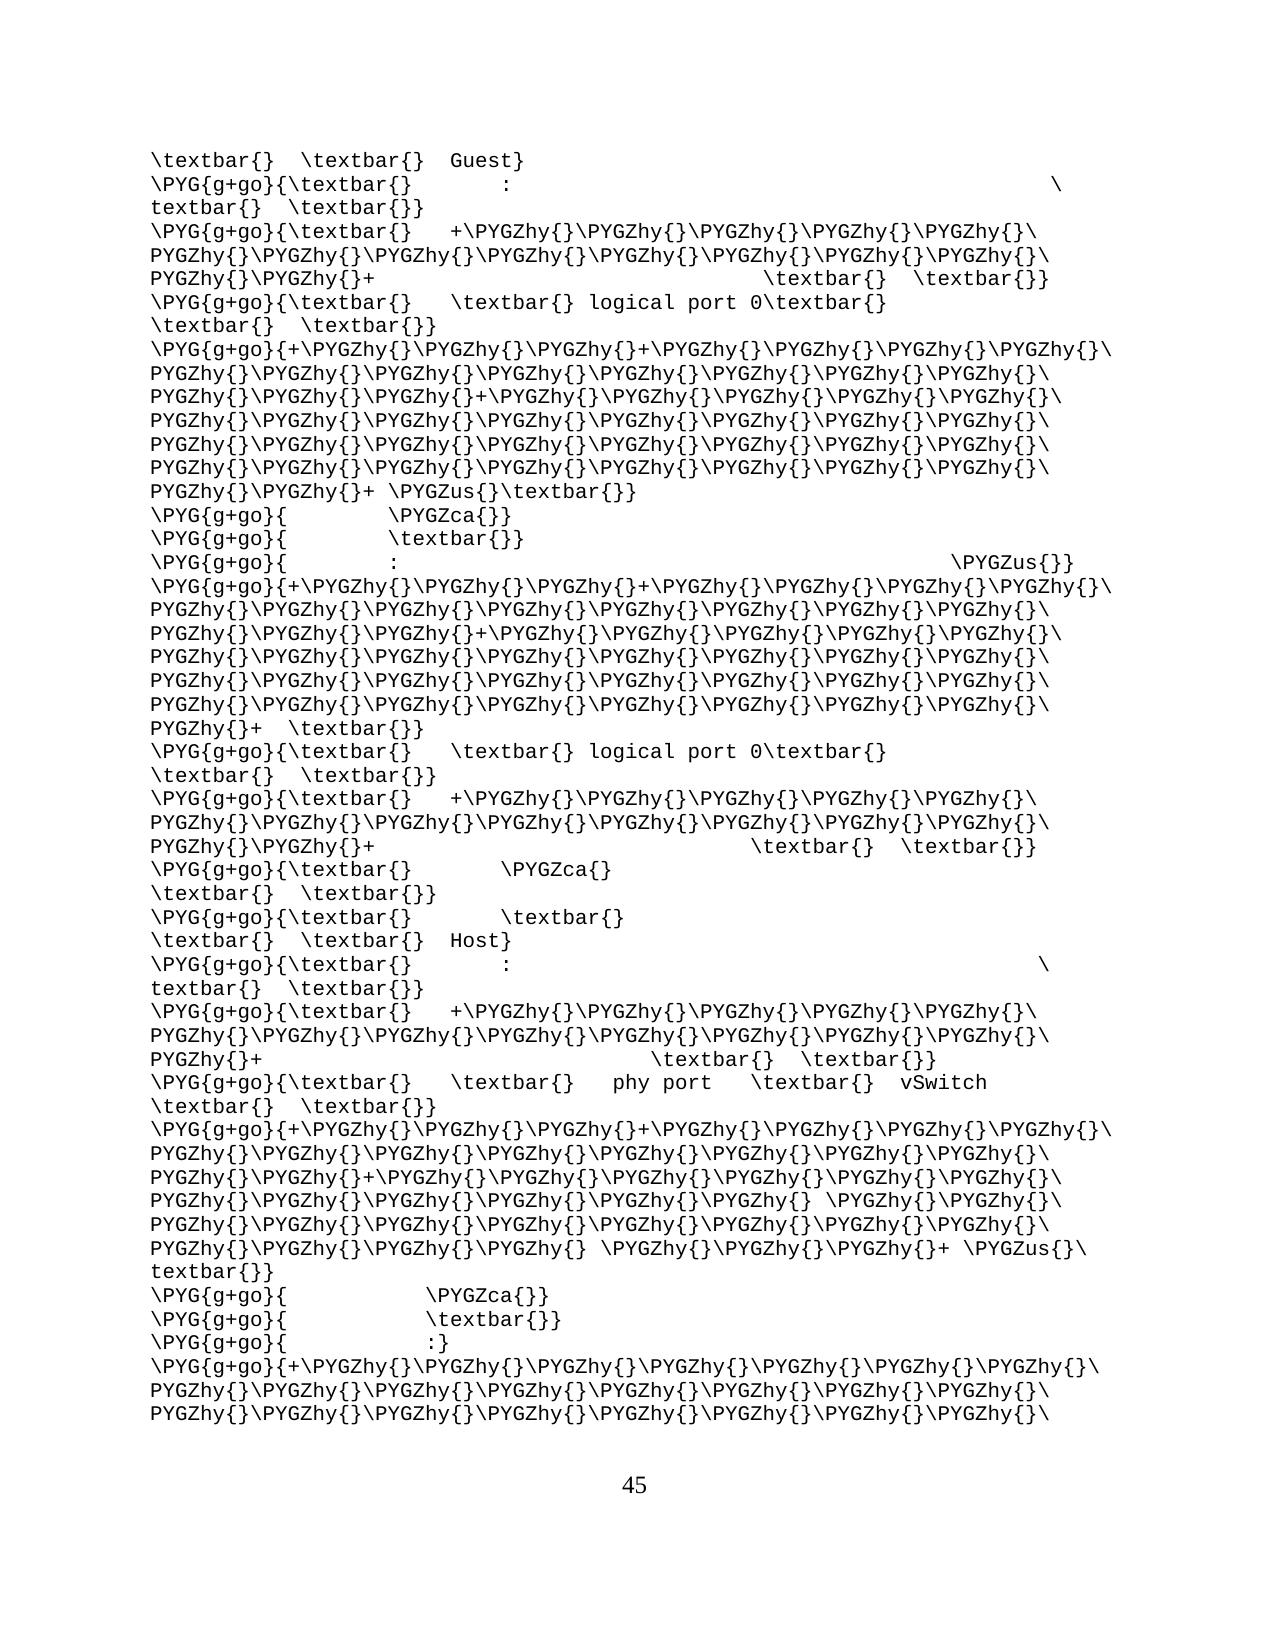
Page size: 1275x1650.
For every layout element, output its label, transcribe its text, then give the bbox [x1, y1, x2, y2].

text \PYG{g+go}{ :} [150, 1332, 1125, 1356]
text \PYG{g+go}{ \PYGZca{}} [150, 505, 1125, 528]
text \PYG{g+go}{\textbar{} \textbar{} \textbar{} \textbar{} Host} [150, 907, 1125, 954]
text \PYG{g+go}{ \PYGZca{}} [150, 1285, 1125, 1309]
text \PYG{g+go}{\textbar{} \PYGZca{} \textbar{} \textbar{}} [150, 859, 1125, 907]
text \textbar{} \textbar{} Guest} [150, 150, 1125, 174]
text \PYG{g+go}{\textbar{} \textbar{} logical port 0\textbar{} \textbar{} \textbar{}} [150, 292, 1125, 339]
text \PYG{g+go}{+\PYGZhy{}\PYGZhy{}\PYGZhy{}+\PYGZhy{}\PYGZhy{}\PYGZhy{}\PYGZhy{}\PYGZhy{}\PYGZhy{}\PYGZhy{}\PYGZhy{}\PYGZhy{}\PYGZhy{}\PYGZhy{}\PYGZhy{}\PYGZhy{}\PYGZhy{}+\PYGZhy{}\PYGZhy{}\PYGZhy{}\PYGZhy{}\PYGZhy{}\PYGZhy{}\PYGZhy{}\PYGZhy{}\PYGZhy{}\PYGZhy{}\PYGZhy{}\PYGZhy{} \PYGZhy{}\PYGZhy{}\PYGZhy{}\PYGZhy{}\PYGZhy{}\PYGZhy{}\PYGZhy{}\PYGZhy{}\PYGZhy{}\PYGZhy{}\PYGZhy{}\PYGZhy{}\PYGZhy{}\PYGZhy{} \PYGZhy{}\PYGZhy{}\PYGZhy{}+ \PYGZus{}\textbar{}} [150, 1119, 1125, 1285]
text \PYG{g+go}{+\PYGZhy{}\PYGZhy{}\PYGZhy{}+\PYGZhy{}\PYGZhy{}\PYGZhy{}\PYGZhy{}\PYGZhy{}\PYGZhy{}\PYGZhy{}\PYGZhy{}\PYGZhy{}\PYGZhy{}\PYGZhy{}\PYGZhy{}\PYGZhy{}\PYGZhy{}\PYGZhy{}+\PYGZhy{}\PYGZhy{}\PYGZhy{}\PYGZhy{}\PYGZhy{}\PYGZhy{}\PYGZhy{}\PYGZhy{}\PYGZhy{}\PYGZhy{}\PYGZhy{}\PYGZhy{}\PYGZhy{}\PYGZhy{}\PYGZhy{}\PYGZhy{}\PYGZhy{}\PYGZhy{}\PYGZhy{}\PYGZhy{}\PYGZhy{}\PYGZhy{}\PYGZhy{}\PYGZhy{}\PYGZhy{}\PYGZhy{}\PYGZhy{}\PYGZhy{}\PYGZhy{}\PYGZhy{}+ \textbar{}} [150, 576, 1125, 741]
text \PYG{g+go}{\textbar{} \textbar{} logical port 0\textbar{} \textbar{} \textbar{}} [150, 741, 1125, 788]
text \PYG{g+go}{+\PYGZhy{}\PYGZhy{}\PYGZhy{}+\PYGZhy{}\PYGZhy{}\PYGZhy{}\PYGZhy{}\PYGZhy{}\PYGZhy{}\PYGZhy{}\PYGZhy{}\PYGZhy{}\PYGZhy{}\PYGZhy{}\PYGZhy{}\PYGZhy{}\PYGZhy{}\PYGZhy{}+\PYGZhy{}\PYGZhy{}\PYGZhy{}\PYGZhy{}\PYGZhy{}\PYGZhy{}\PYGZhy{}\PYGZhy{}\PYGZhy{}\PYGZhy{}\PYGZhy{}\PYGZhy{}\PYGZhy{}\PYGZhy{}\PYGZhy{}\PYGZhy{}\PYGZhy{}\PYGZhy{}\PYGZhy{}\PYGZhy{}\PYGZhy{}\PYGZhy{}\PYGZhy{}\PYGZhy{}\PYGZhy{}\PYGZhy{}\PYGZhy{}\PYGZhy{}\PYGZhy{}\PYGZhy{}\PYGZhy{}+ \PYGZus{}\textbar{}} [150, 339, 1125, 505]
text \PYG{g+go}{ \textbar{}} [150, 1309, 1125, 1332]
text \PYG{g+go}{+\PYGZhy{}\PYGZhy{}\PYGZhy{}\PYGZhy{}\PYGZhy{}\PYGZhy{}\PYGZhy{}\PYGZhy{}\PYGZhy{}\PYGZhy{}\PYGZhy{}\PYGZhy{}\PYGZhy{}\PYGZhy{}\PYGZhy{}\PYGZhy{}\PYGZhy{}\PYGZhy{}\PYGZhy{}\PYGZhy{}\PYGZhy{}\PYGZhy{}\PYGZhy{}\ [150, 1356, 1125, 1427]
text \PYG{g+go}{\textbar{} \textbar{} phy port \textbar{} vSwitch \textbar{} \textbar{}} [150, 1072, 1125, 1119]
text \PYG{g+go}{\textbar{} : \textbar{} \textbar{}} [150, 174, 1125, 221]
text \PYG{g+go}{\textbar{} +\PYGZhy{}\PYGZhy{}\PYGZhy{}\PYGZhy{}\PYGZhy{}\PYGZhy{}\PYGZhy{}\PYGZhy{}\PYGZhy{}\PYGZhy{}\PYGZhy{}\PYGZhy{}\PYGZhy{}\PYGZhy{}\PYGZhy{}+ \textbar{} \textbar{}} [150, 221, 1125, 292]
text \PYG{g+go}{\textbar{} +\PYGZhy{}\PYGZhy{}\PYGZhy{}\PYGZhy{}\PYGZhy{}\PYGZhy{}\PYGZhy{}\PYGZhy{}\PYGZhy{}\PYGZhy{}\PYGZhy{}\PYGZhy{}\PYGZhy{}\PYGZhy{}\PYGZhy{}+ \textbar{} \textbar{}} [150, 788, 1125, 859]
text \PYG{g+go}{\textbar{} : \textbar{} \textbar{}} [150, 954, 1125, 1001]
text \PYG{g+go}{ : \PYGZus{}} [150, 552, 1125, 576]
text \PYG{g+go}{\textbar{} +\PYGZhy{}\PYGZhy{}\PYGZhy{}\PYGZhy{}\PYGZhy{}\PYGZhy{}\PYGZhy{}\PYGZhy{}\PYGZhy{}\PYGZhy{}\PYGZhy{}\PYGZhy{}\PYGZhy{}\PYGZhy{}+ \textbar{} \textbar{}} [150, 1001, 1125, 1072]
text \PYG{g+go}{ \textbar{}} [150, 528, 1125, 552]
